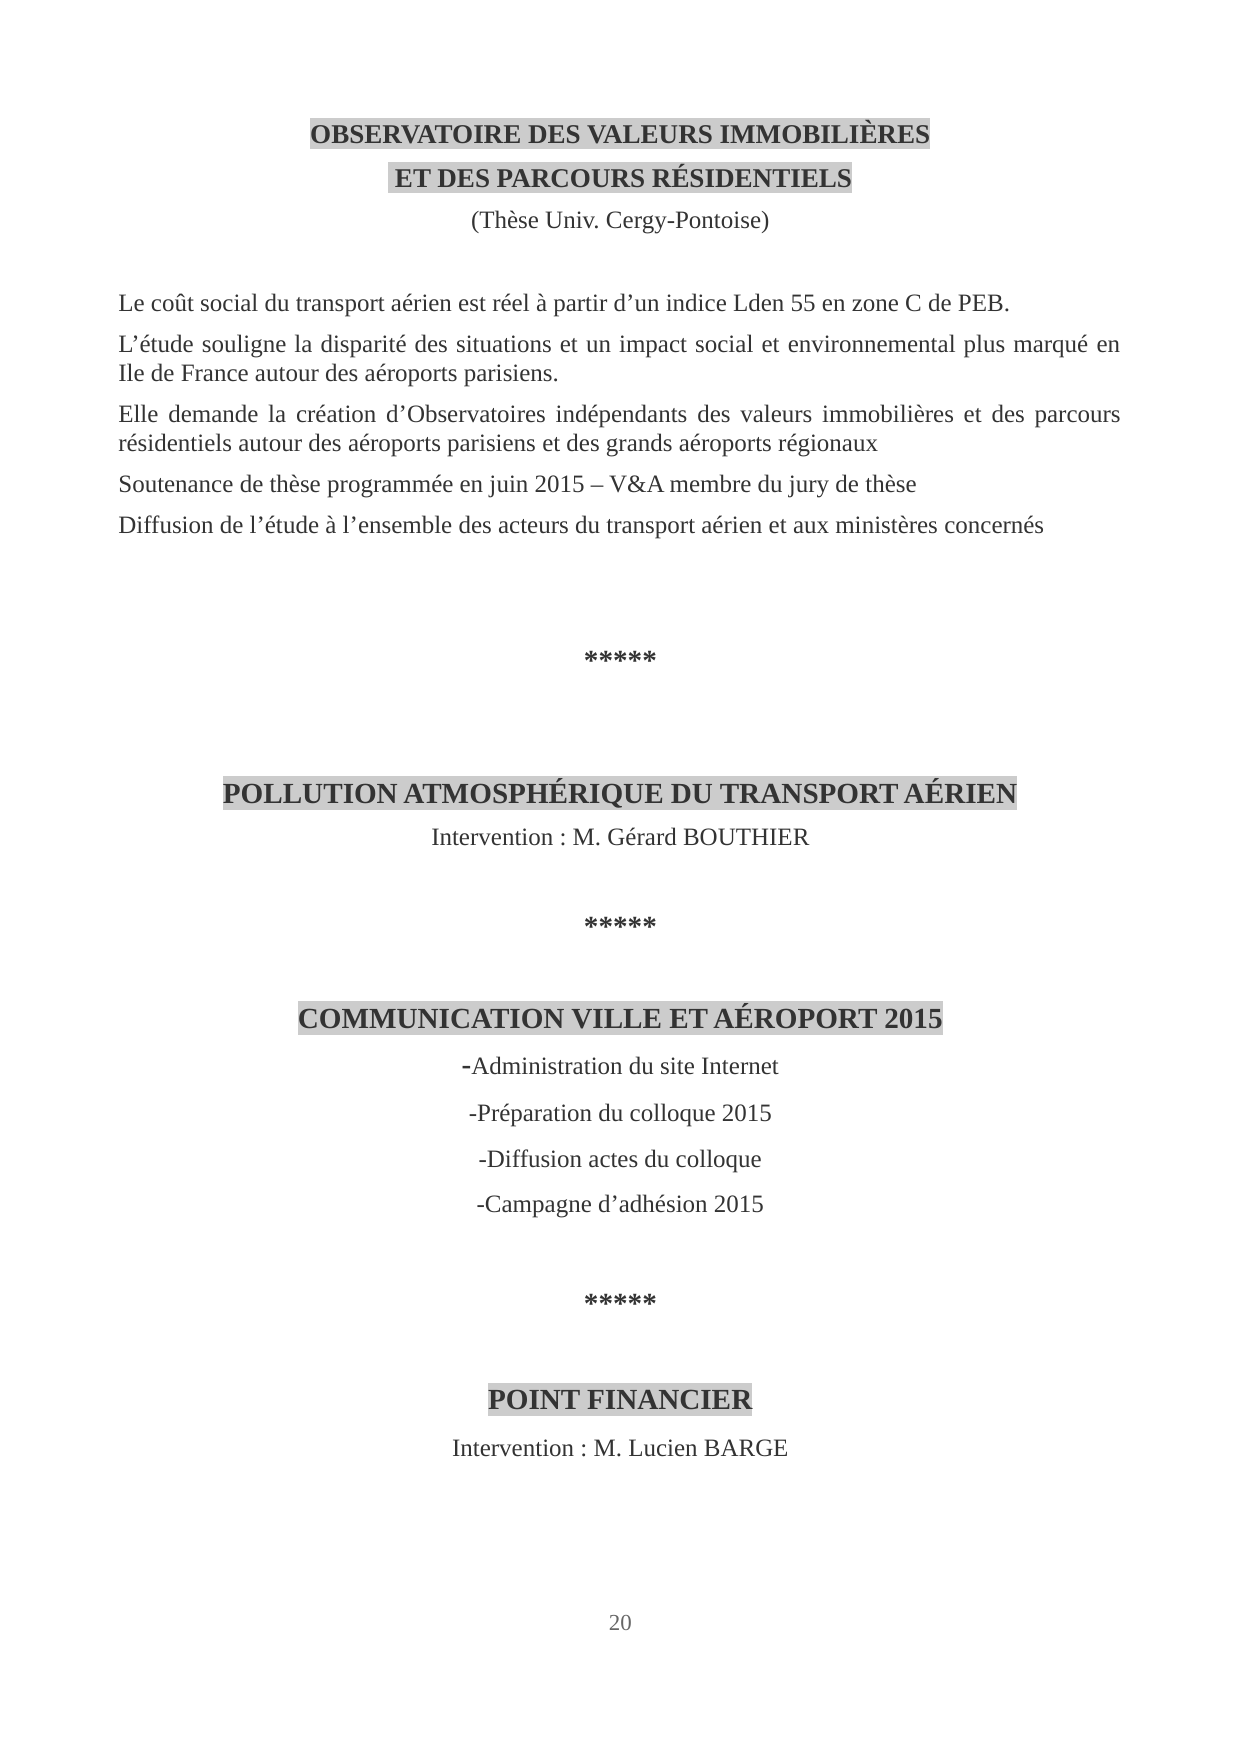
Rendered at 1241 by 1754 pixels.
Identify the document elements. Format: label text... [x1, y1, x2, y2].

text Elle demande la création d’Observatoires indépendants des valeurs immobilières et des parcours résidentiels autour des aéroports parisiens et des grands aéroports régionaux [118, 399, 1122, 457]
text POLLUTION ATMOSPHÉRIQUE DU TRANSPORT AÉRIEN [118, 776, 1122, 810]
text ***** [118, 1286, 1122, 1319]
text Diffusion de l’étude à l’ensemble des acteurs du transport aérien et aux ministères concernés [118, 510, 1122, 539]
text ***** [118, 643, 1122, 676]
text -Administration du site Internet [118, 1047, 1122, 1081]
text Le coût social du transport aérien est réel à partir d’un indice Lden 55 en zone C de PEB. [118, 288, 1122, 317]
text COMMUNICATION VILLE ET AÉROPORT 2015 [118, 1001, 1122, 1035]
text Intervention : M. Gérard BOUTHIER [118, 822, 1122, 851]
text ***** [118, 909, 1122, 943]
text -Diffusion actes du colloque [118, 1144, 1122, 1172]
text Intervention : M. Lucien BARGE [118, 1433, 1122, 1462]
text Soutenance de thèse programmée en juin 2015 – V&A membre du jury de thèse [118, 469, 1122, 498]
text -Préparation du colloque 2015 [118, 1098, 1122, 1127]
text ET DES PARCOURS RÉSIDENTIELS [118, 162, 1122, 193]
text -Campagne d’adhésion 2015 [118, 1189, 1122, 1218]
text POINT FINANCIER [118, 1382, 1122, 1416]
text OBSERVATOIRE DES VALEURS IMMOBILIÈRES [118, 118, 1122, 149]
text L’étude souligne la disparité des situations et un impact social et environnemental plus marqué en Ile de France autour des aéroports parisiens. [118, 329, 1122, 387]
text (Thèse Univ. Cergy-Pontoise) [118, 205, 1122, 234]
